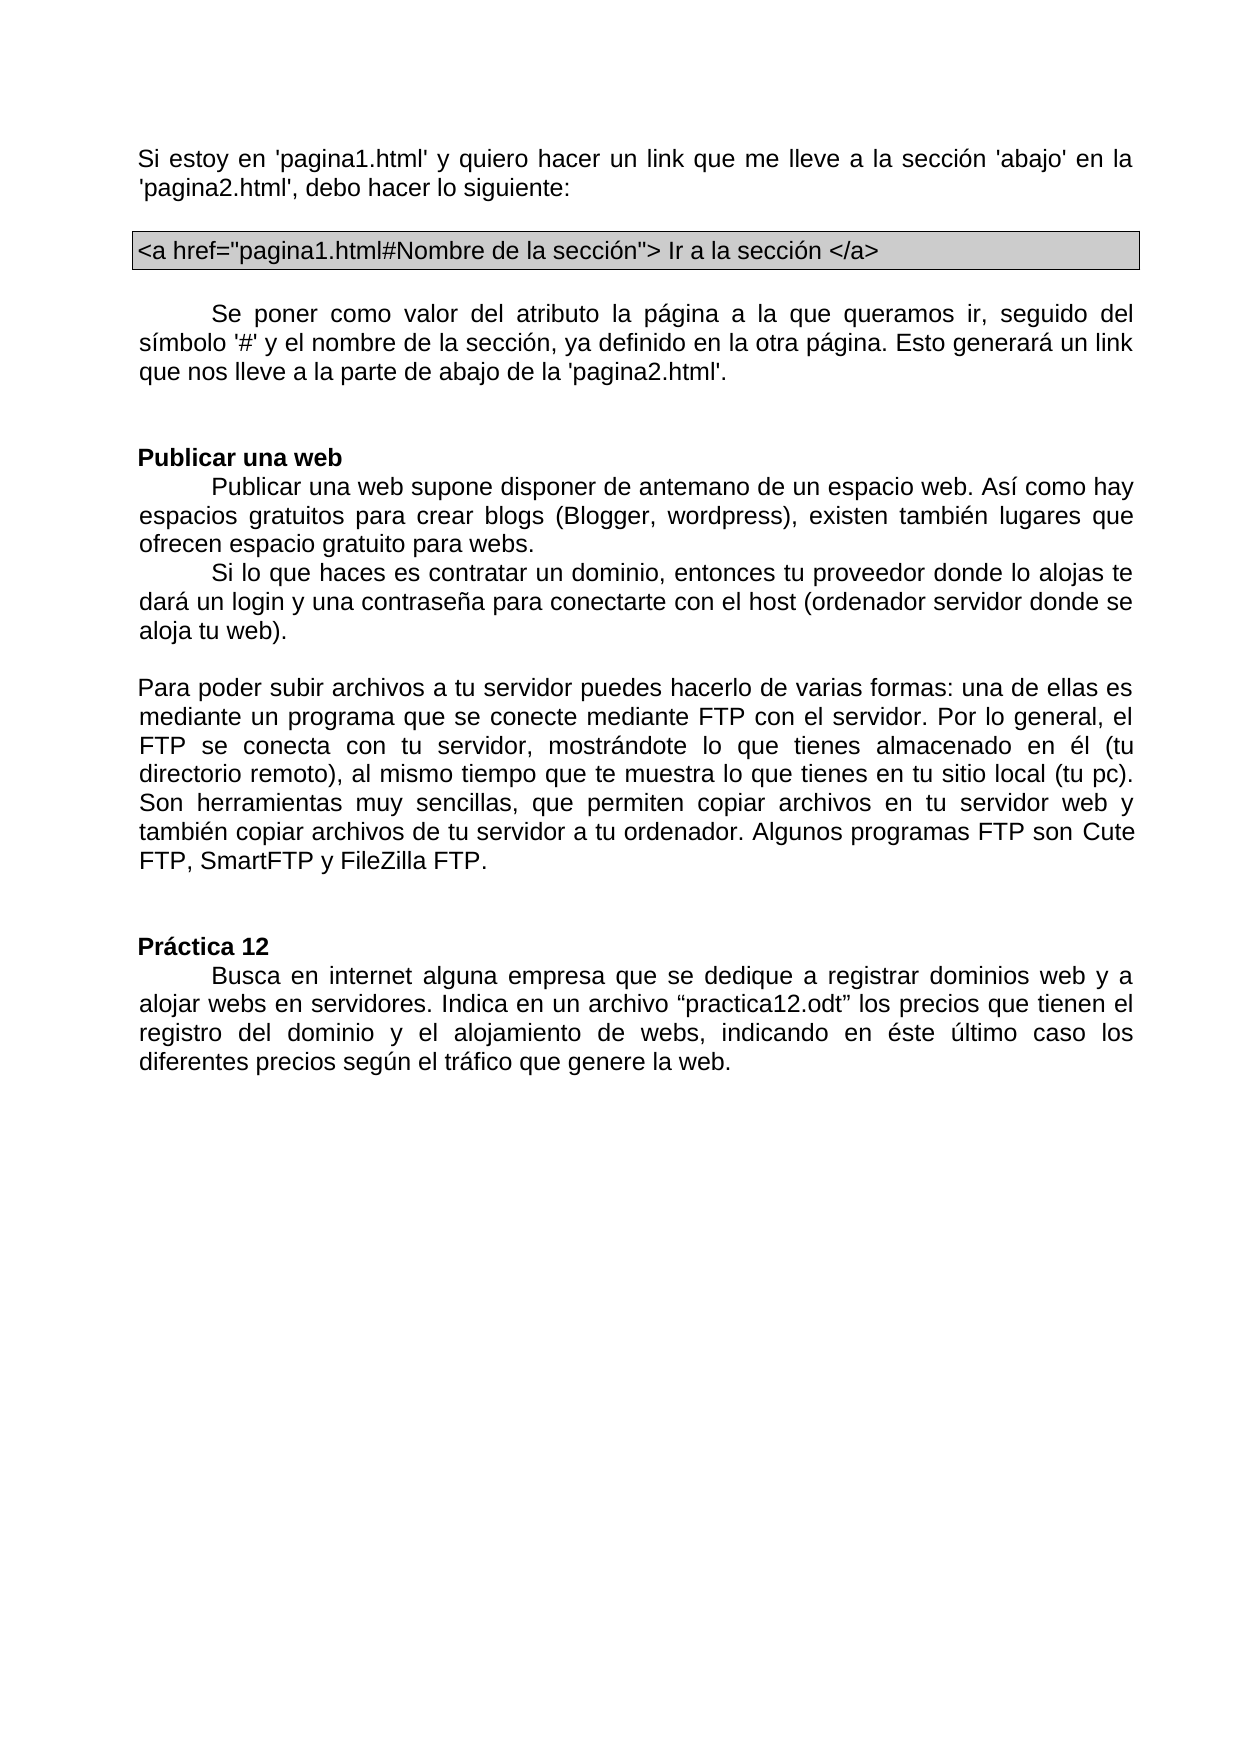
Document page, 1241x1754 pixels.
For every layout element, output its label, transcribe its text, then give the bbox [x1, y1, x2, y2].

text Publicar una web supone disponer de antemano de un espacio web. Así como hay espacios gratuitos para crear blogs (Blogger, wordpress), existen también lugares que ofrecen espacio gratuito para webs. [137, 472, 1135, 558]
text Busca en internet alguna empresa que se dedique a registrar dominios web y a alojar webs en servidores. Indica en un archivo “practica12.odt” los precios que tienen el registro del dominio y el alojamiento de webs, indicando en éste último caso los diferentes precios según el tráfico que genere la web. [137, 961, 1135, 1076]
text Para poder subir archivos a tu servidor puedes hacerlo de varias formas: una de ellas es mediante un programa que se conecte mediante FTP con el servidor. Por lo general, el FTP se conecta con tu servidor, mostrándote lo que tienes almacenado en él (tu directorio remoto), al mismo tiempo que te muestra lo que tienes en tu sitio local (tu pc). Son herramientas muy sencillas, que permiten copiar archivos en tu servidor web y también copiar archivos de tu servidor a tu ordenador. Algunos programas FTP son Cute FTP, SmartFTP y FileZilla FTP. [137, 673, 1135, 874]
text <a href="pagina1.html#Nombre de la sección"> Ir a la sección </a> [133, 232, 1139, 269]
text Se poner como valor del atributo la página a la que queramos ir, seguido del símbolo '#' y el nombre de la sección, ya definido en la otra página. Esto generará un link que nos lleve a la parte de abajo de la 'pagina2.html'. [137, 299, 1135, 385]
text Práctica 12 [137, 932, 1135, 961]
text Publicar una web [137, 443, 1135, 472]
text Si lo que haces es contratar un dominio, entonces tu proveedor donde lo alojas te dará un login y una contraseña para conectarte con el host (ordenador servidor donde se aloja tu web). [137, 558, 1135, 644]
text Si estoy en 'pagina1.html' y quiero hacer un link que me lleve a la sección 'abajo' en la 'pagina2.html', debo hacer lo siguiente: [137, 144, 1135, 201]
